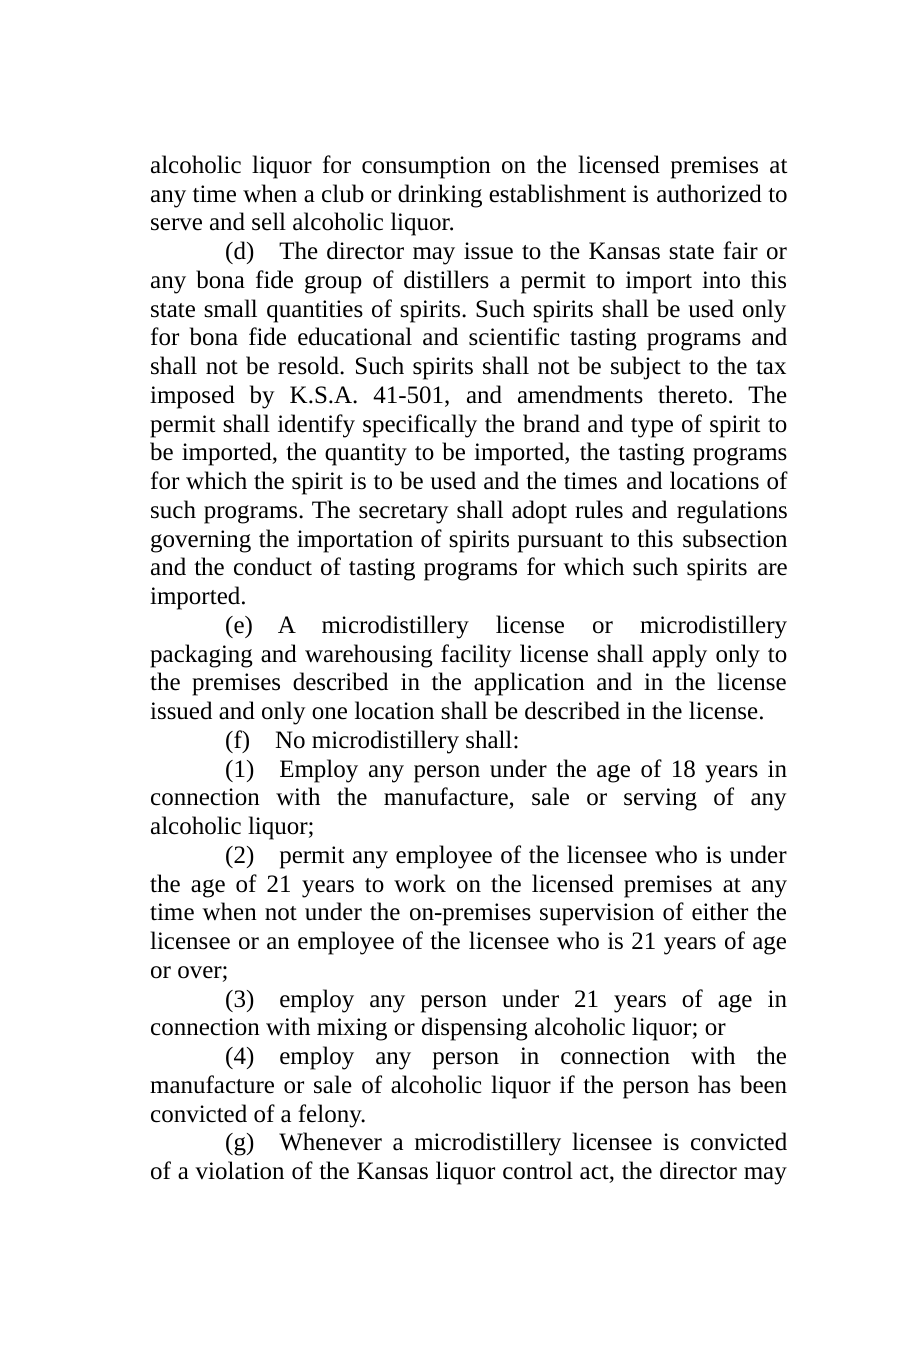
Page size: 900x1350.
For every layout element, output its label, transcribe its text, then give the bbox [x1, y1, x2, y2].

text (d) The director may issue to the Kansas state fair or any bona fide group of distillers a permit to import into this state small quantities of spirits. Such spirits shall be used only for bona fide educational and scientific tasting programs and shall not be resold. Such spirits shall not be subject to the tax imposed by K.S.A. 41-501, and amendments thereto. The permit shall identify specifically the brand and type of spirit to be imported, the quantity to be imported, the tasting programs for which the spirit is to be used and the times and locations of such programs. The secretary shall adopt rules and regulations governing the importation of spirits pursuant to this subsection and the conduct of tasting programs for which such spirits are imported. [150, 236, 787, 610]
text (1) Employ any person under the age of 18 years in connection with the manufacture, sale or serving of any alcoholic liquor; [150, 754, 787, 840]
text (e) A microdistillery license or microdistillery packaging and warehousing facility license shall apply only to the premises described in the application and in the license issued and only one location shall be described in the license. [150, 610, 787, 725]
text (4) employ any person in connection with the manufacture or sale of alcoholic liquor if the person has been convicted of a felony. [150, 1041, 787, 1127]
text (f) No microdistillery shall: [150, 725, 787, 754]
text (3) employ any person under 21 years of age in connection with mixing or dispensing alcoholic liquor; or [150, 984, 787, 1041]
text (g) Whenever a microdistillery licensee is convicted of a violation of the Kansas liquor control act, the director may [150, 1127, 787, 1185]
text alcoholic liquor for consumption on the licensed premises at any time when a club or drinking establishment is authorized to serve and sell alcoholic liquor. [150, 150, 787, 236]
text (2) permit any employee of the licensee who is under the age of 21 years to work on the licensed premises at any time when not under the on-premises supervision of either the licensee or an employee of the licensee who is 21 years of age or over; [150, 840, 787, 984]
